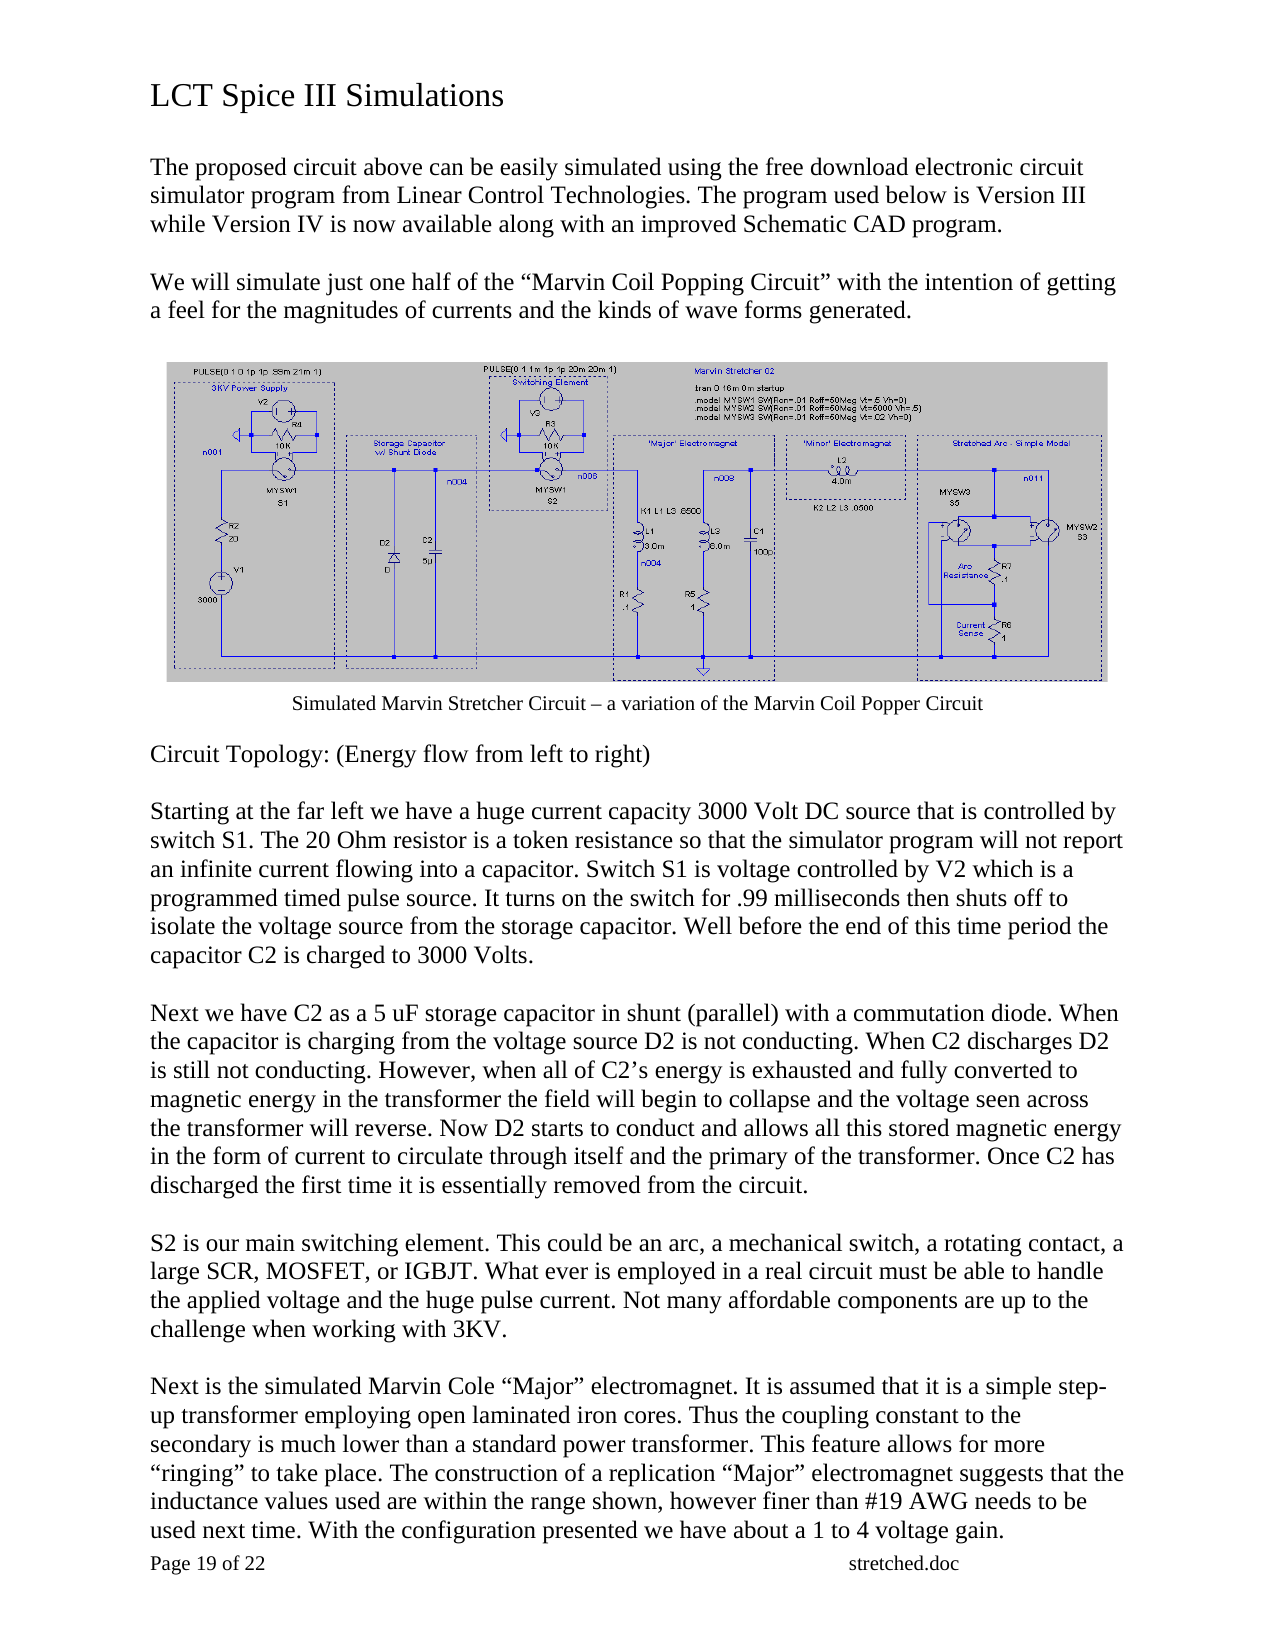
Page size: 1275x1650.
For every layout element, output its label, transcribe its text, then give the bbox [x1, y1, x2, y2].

text Simulated Marvin Stretcher Circuit – a variation of the Marvin Coil Popper Circuit [150, 691, 1125, 715]
text S2 is our main switching element. This could be an arc, a mechanical switch, a rotating contact, a large SCR, MOSFET, or IGBJT. What ever is employed in a real circuit must be able to handle the applied voltage and the huge pulse current. Not many affordable components are up to the challenge when working with 3KV. [150, 1228, 1125, 1343]
picture [166, 362, 1108, 682]
text Starting at the far left we have a huge current capacity 3000 Volt DC source that is controlled by switch S1. The 20 Ohm resistor is a token resistance so that the simulator program will not report an infinite current flowing into a capacitor. Switch S1 is voltage controlled by V2 which is a programmed timed pulse source. It turns on the switch for .99 milliseconds then shuts off to isolate the voltage source from the storage capacitor. Well before the end of this time period the capacitor C2 is charged to 3000 Volts. [150, 796, 1125, 969]
text Next we have C2 as a 5 uF storage capacitor in shunt (parallel) with a commutation diode. When the capacitor is charging from the voltage source D2 is not conducting. When C2 discharges D2 is still not conducting. However, when all of C2’s energy is exhausted and fully converted to magnetic energy in the transformer the field will begin to collapse and the voltage seen across the transformer will reverse. Now D2 starts to conduct and allows all this stored magnetic energy in the form of current to circulate through itself and the primary of the transformer. Once C2 has discharged the first time it is essentially removed from the circuit. [150, 998, 1125, 1199]
text We will simulate just one half of the “Marvin Coil Popping Circuit” with the intention of getting a feel for the magnitudes of currents and the kinds of wave forms generated. [150, 267, 1125, 324]
text LCT Spice III Simulations [150, 75, 1125, 113]
text Next is the simulated Marvin Cole “Major” electromagnet. It is assumed that it is a simple step-up transformer employing open laminated iron cores. Thus the coupling constant to the secondary is much lower than a standard power transformer. This feature allows for more “ringing” to take place. The construction of a replication “Major” electromagnet suggests that the inductance values used are within the range shown, however finer than #19 AWG needs to be used next time. With the configuration presented we have about a 1 to 4 voltage gain. [150, 1371, 1125, 1544]
text The proposed circuit above can be easily simulated using the free download electronic circuit simulator program from Linear Control Technologies. The program used below is Version III while Version IV is now available along with an improved Schematic CAD program. [150, 152, 1125, 238]
text Circuit Topology: (Energy flow from left to right) [150, 739, 1125, 768]
